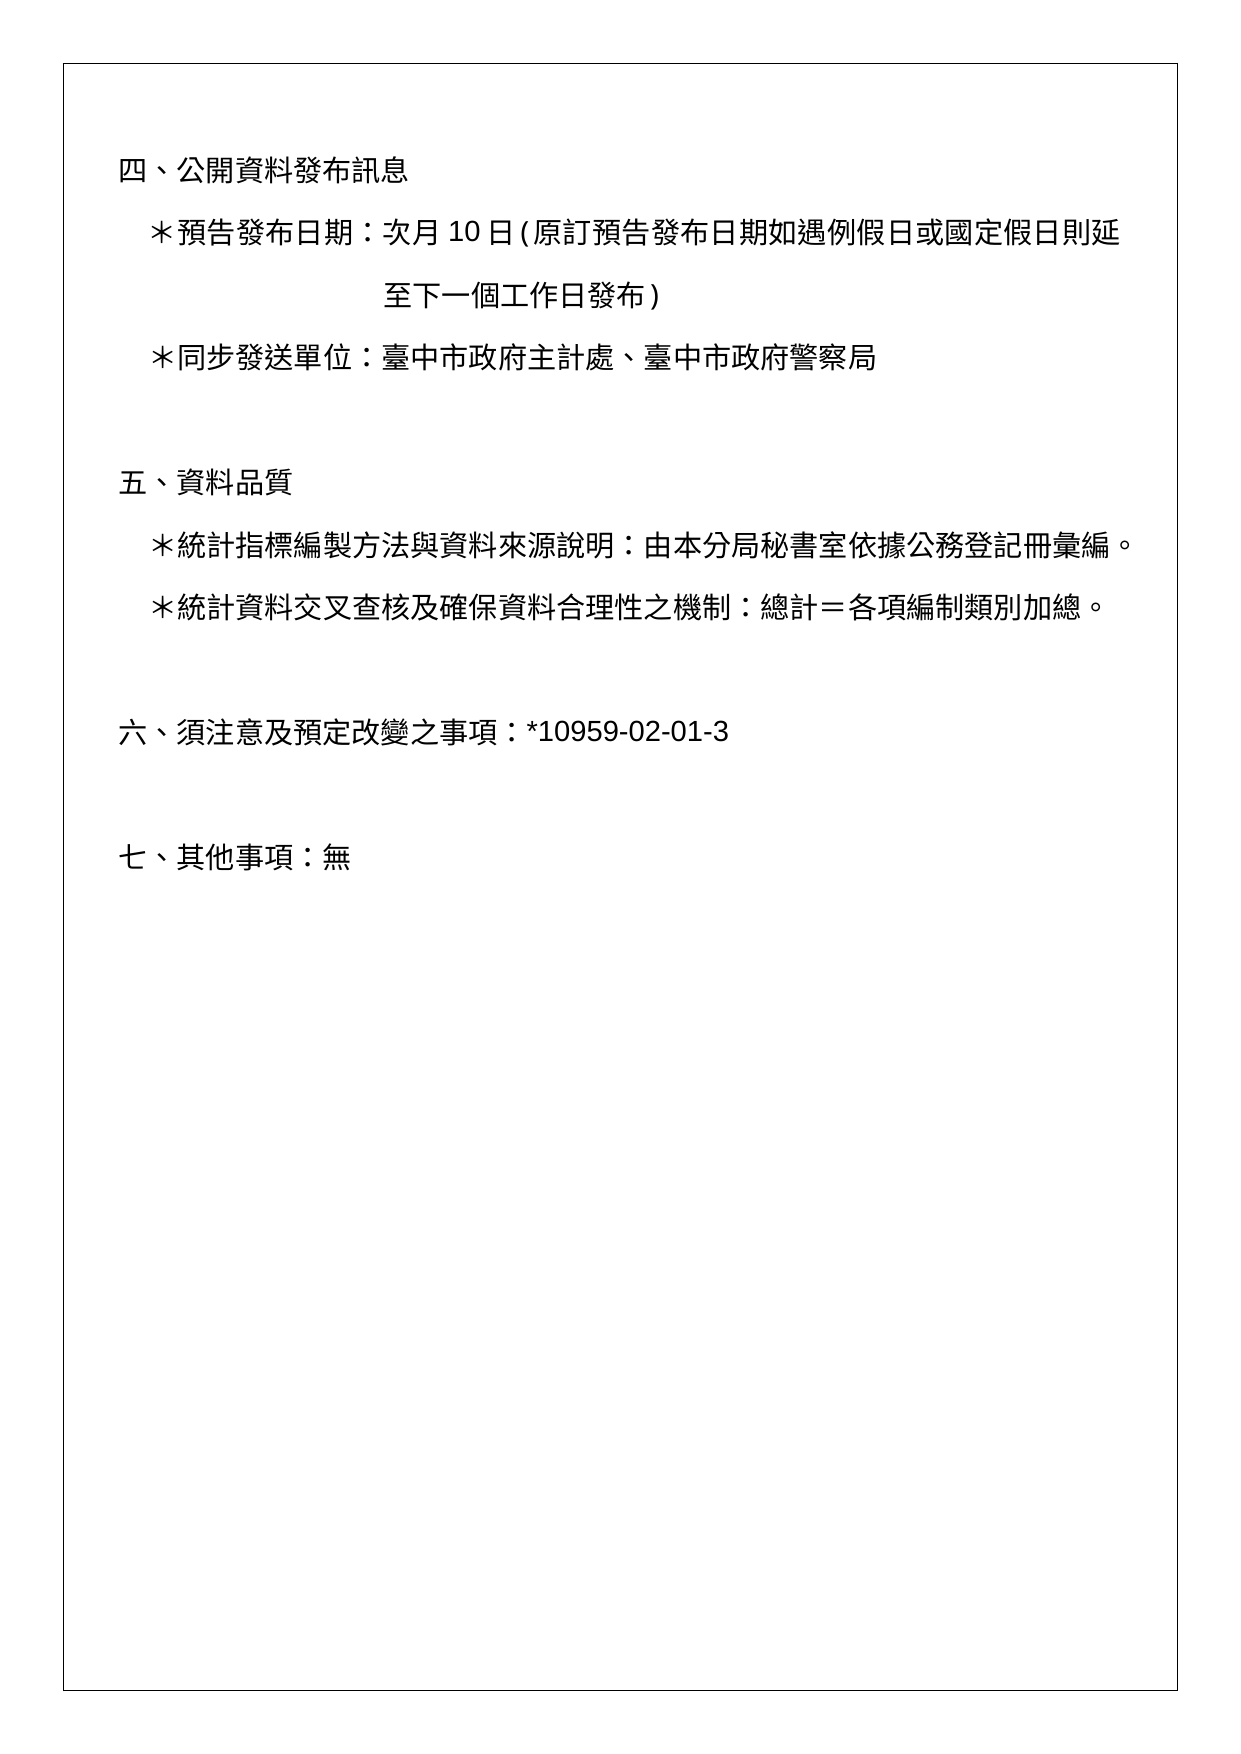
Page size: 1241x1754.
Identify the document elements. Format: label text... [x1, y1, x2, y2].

text 五、資料品質 [118, 439, 1122, 502]
text ＊預告發布日期：次月10日(原訂預告發布日期如遇例假日或國定假日則延至下一個工作日發布) [148, 189, 1122, 314]
text ＊同步發送單位：臺中市政府主計處、臺中市政府警察局 [148, 314, 1122, 377]
text 六、須注意及預定改變之事項：*10959-02-01-3 [118, 689, 1122, 752]
text ＊統計指標編製方法與資料來源說明：由本分局秘書室依據公務登記冊彙編。 [148, 502, 1122, 564]
text 七、其他事項：無 [118, 814, 1122, 877]
text ＊統計資料交叉查核及確保資料合理性之機制：總計＝各項編制類別加總。 [148, 564, 1122, 627]
text 四、公開資料發布訊息 [118, 127, 1122, 189]
